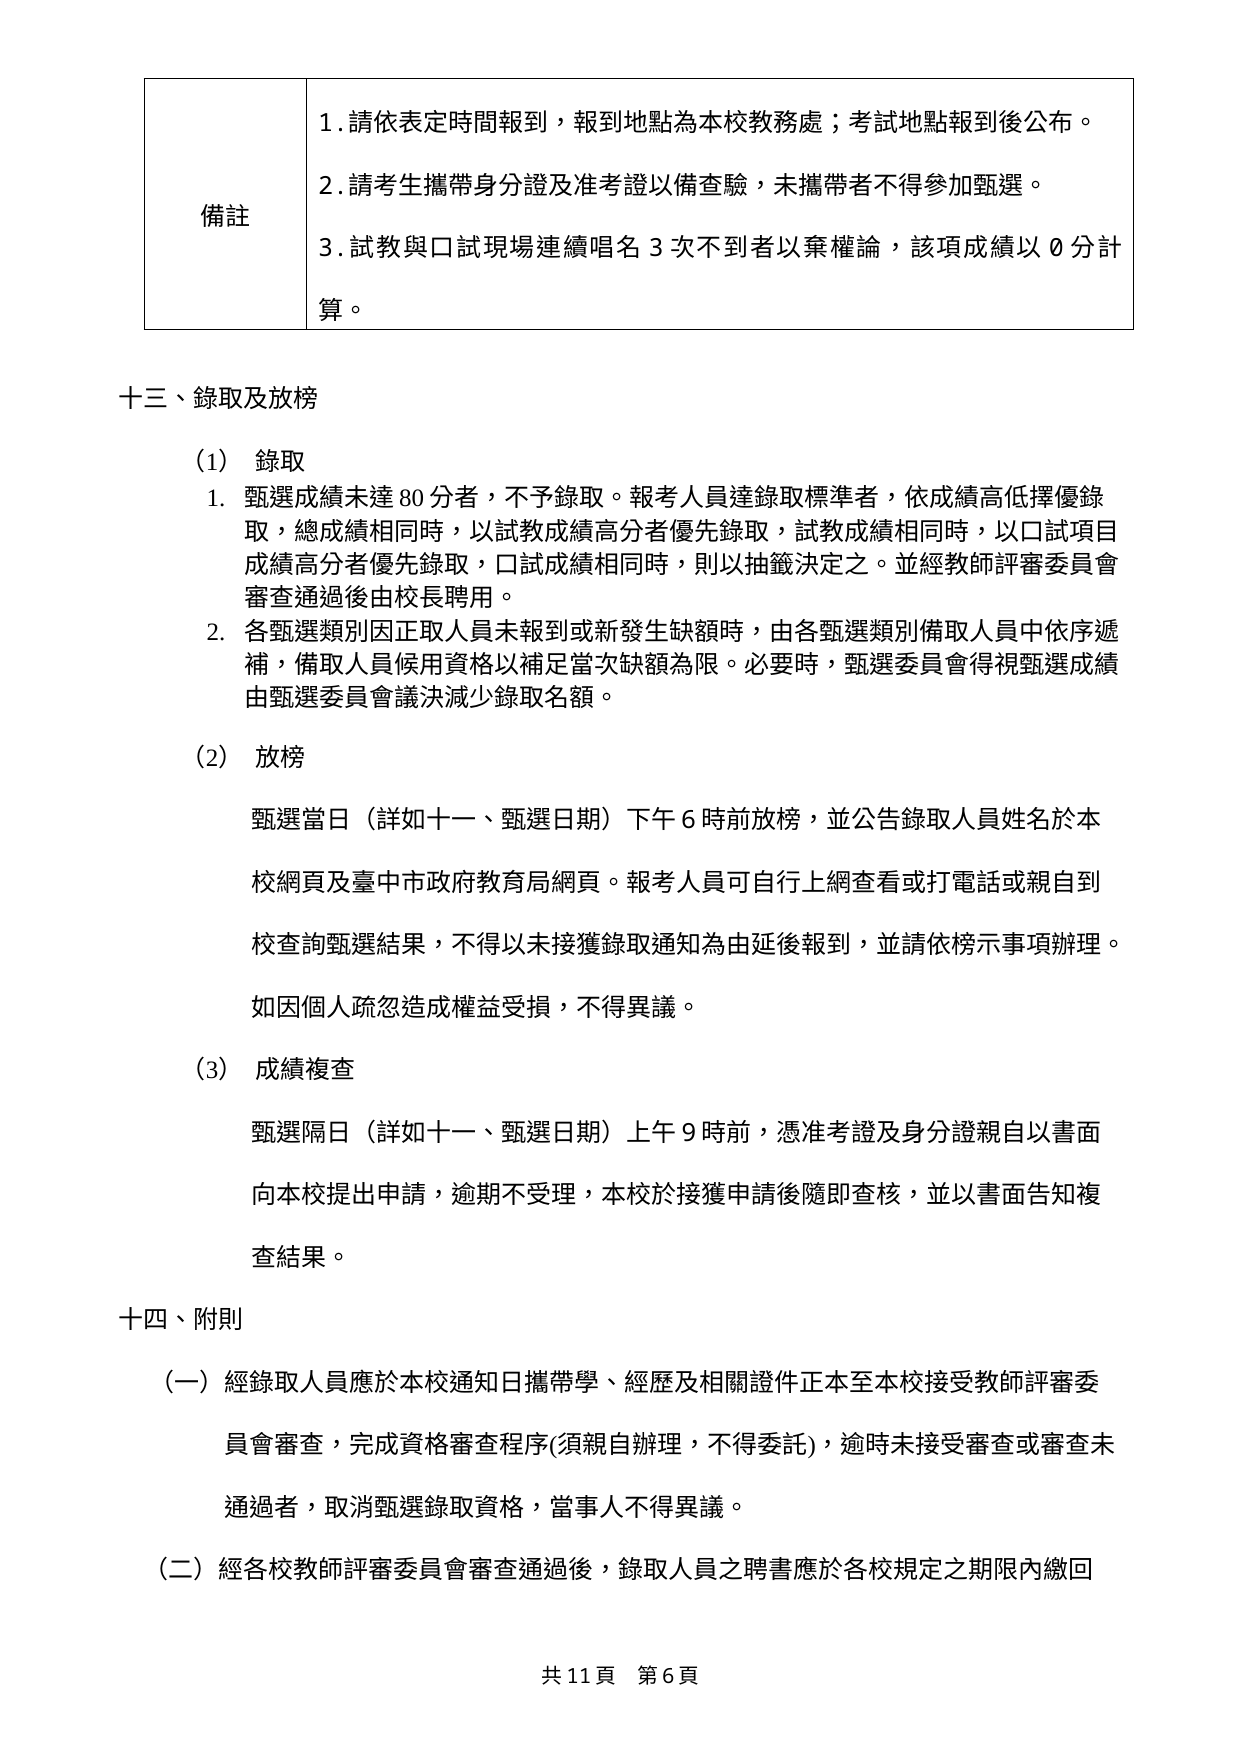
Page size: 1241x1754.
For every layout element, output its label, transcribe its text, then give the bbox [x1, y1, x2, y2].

text 甄選隔日（詳如十一、甄選日期）上午9時前，憑准考證及身分證親自以書面向本校提出申請，逾期不受理，本校於接獲申請後隨即查核，並以書面告知複查結果。 [251, 1088, 1122, 1276]
text 十三、錄取及放榜 [118, 355, 1122, 418]
text 甄選當日（詳如十一、甄選日期）下午6時前放榜，並公告錄取人員姓名於本校網頁及臺中市政府教育局網頁。報考人員可自行上網查看或打電話或親自到校查詢甄選結果，不得以未接獲錄取通知為由延後報到，並請依榜示事項辦理。如因個人疏忽造成權益受損，不得異議。 [251, 776, 1122, 1026]
list 放榜 [181, 713, 1122, 776]
table_cell 備註 [145, 79, 306, 329]
text 十四、附則 [118, 1276, 1122, 1338]
text （一）經錄取人員應於本校通知日攜帶學、經歷及相關證件正本至本校接受教師評審委員會審查，完成資格審查程序(須親自辦理，不得委託)，逾時未接受審查或審查未通過者，取消甄選錄取資格，當事人不得異議。 [149, 1338, 1122, 1526]
list 成績複查 [181, 1026, 1122, 1088]
list 甄選成績未達80分者，不予錄取。報考人員達錄取標準者，依成績高低擇優錄取，總成績相同時，以試教成績高分者優先錄取，試教成績相同時，以口試項目成績高分者優先錄取，口試成績相同時，則以抽籤決定之。並經教師評審委員會審查通過後由校長聘用。 [206, 480, 1122, 613]
list 錄取 [181, 418, 1122, 480]
list 各甄選類別因正取人員未報到或新發生缺額時，由各甄選類別備取人員中依序遞補，備取人員候用資格以補足當次缺額為限。必要時，甄選委員會得視甄選成績由甄選委員會議決減少錄取名額。 [206, 613, 1122, 713]
text （二）經各校教師評審委員會審查通過後，錄取人員之聘書應於各校規定之期限內繳回 [143, 1526, 1122, 1588]
table_cell 1.請依表定時間報到，報到地點為本校教務處；考試地點報到後公布。 2.請考生攜帶身分證及准考證以備查驗，未攜帶者不得參加甄選。 3.試教與口試現場連續唱名3次不到者以棄權論，該項成績以0分計算。 [307, 79, 1133, 329]
